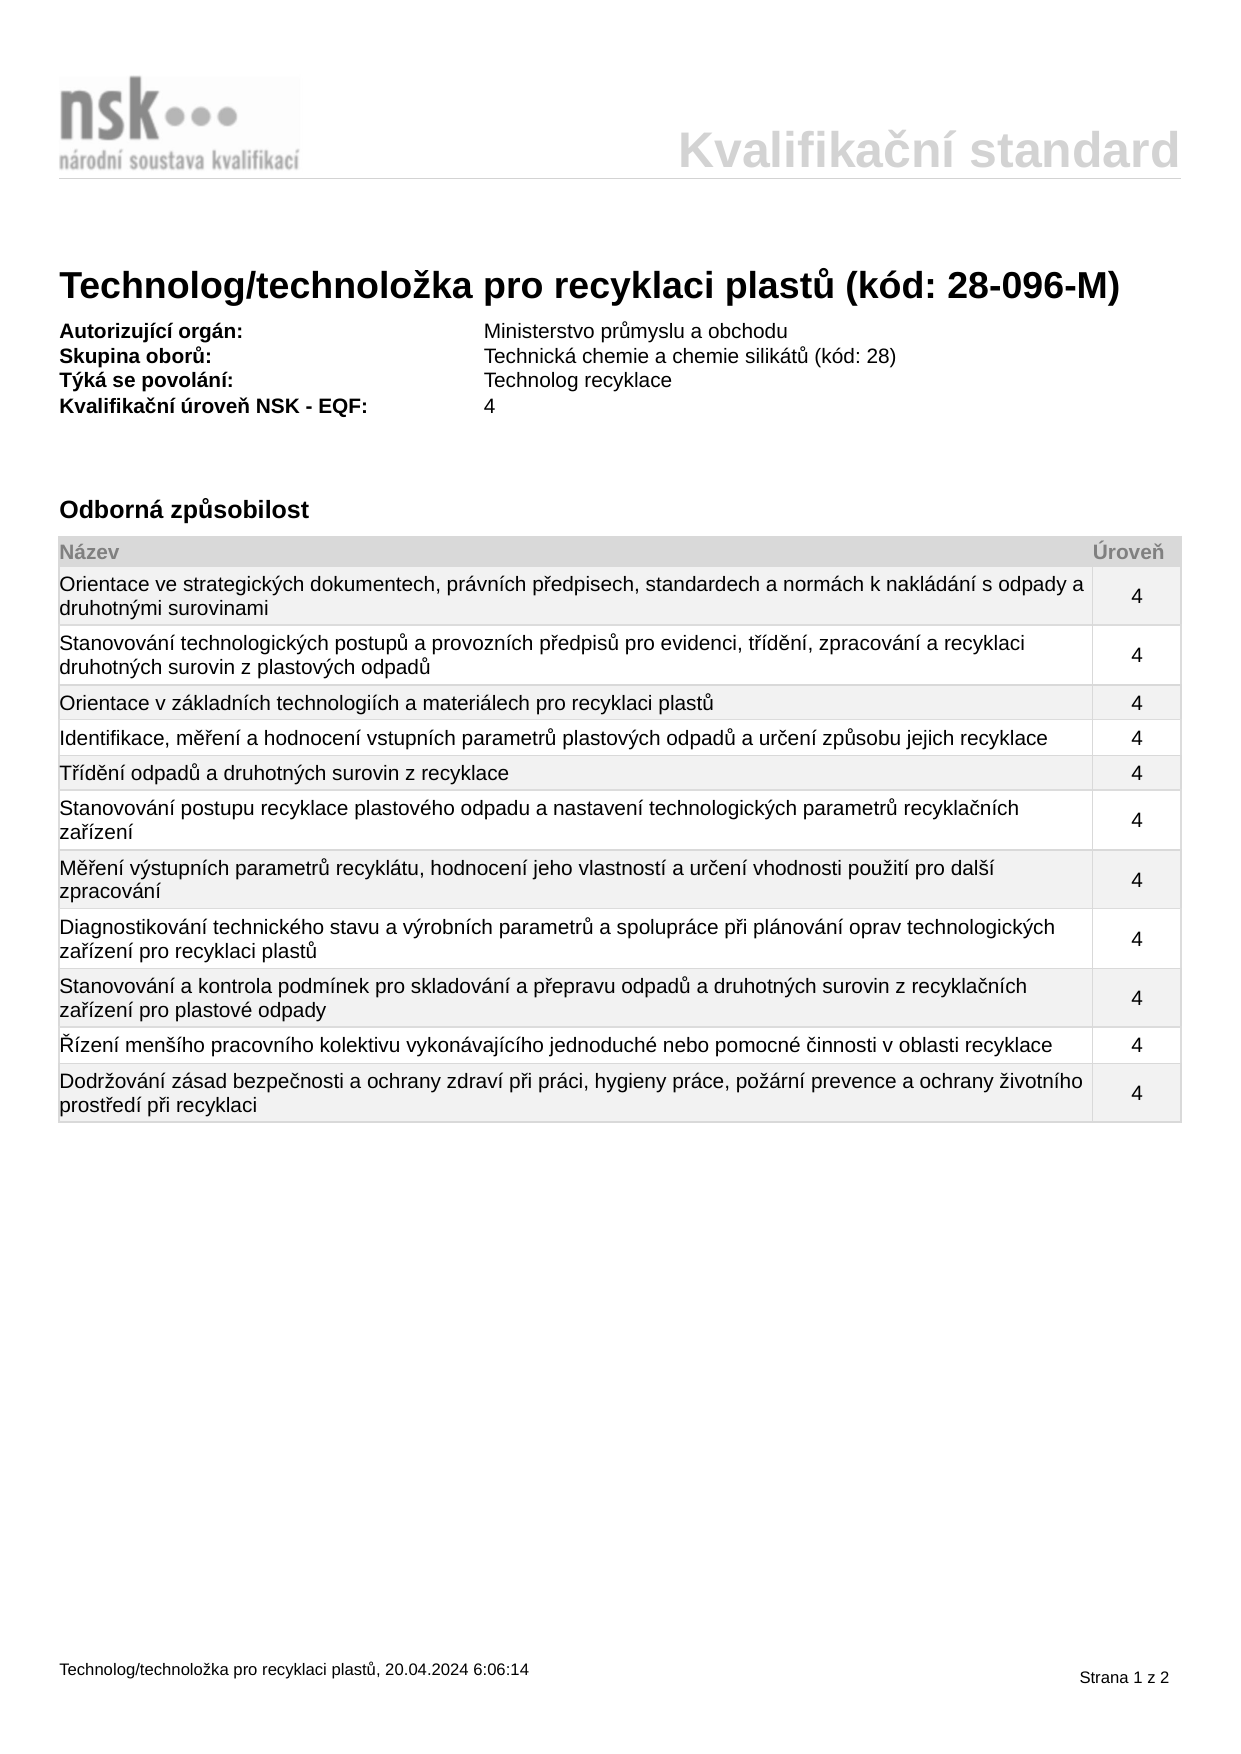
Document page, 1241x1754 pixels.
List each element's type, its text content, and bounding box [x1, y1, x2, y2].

table_cell [1169, 307, 1181, 319]
table_cell [1169, 524, 1181, 536]
table_header [621, 59, 626, 172]
table_cell Diagnostikování technického stavu a výrobních parametrů a spolupráce při plánování oprav technologických zařízení pro recyklaci plastů [60, 909, 1092, 968]
table_cell [59, 418, 483, 489]
table_cell [620, 418, 626, 489]
table_cell Odborná způsobilost [59, 489, 1181, 524]
table_cell [626, 418, 862, 489]
table_cell [626, 1123, 862, 1391]
table_cell [59, 1391, 483, 1659]
table_cell [620, 524, 626, 536]
table_cell [59, 1123, 483, 1391]
table_cell Stanovování postupu recyklace plastového odpadu a nastavení technologických parametrů recyklačních zařízení [60, 791, 1092, 849]
table_cell [484, 1123, 620, 1391]
table_cell [484, 307, 620, 319]
table_cell 4 [1093, 1064, 1180, 1121]
table_cell 4 [1093, 626, 1180, 684]
table_cell Identifikace, měření a hodnocení vstupních parametrů plastových odpadů a určení způsobu jejich recyklace [60, 720, 1092, 755]
table_cell 4 [1093, 756, 1180, 789]
table_cell 4 [1093, 686, 1180, 719]
table_cell [1169, 1123, 1181, 1391]
table_cell [1093, 1123, 1169, 1391]
table_cell Technická chemie a chemie silikátů (kód: 28) [484, 344, 1181, 368]
table_cell 4 [484, 394, 1181, 417]
table_cell [484, 196, 620, 224]
table_cell [626, 1391, 862, 1659]
table_cell [862, 524, 1093, 536]
table_cell 4 [1093, 1028, 1180, 1062]
table_cell [59, 307, 483, 319]
table_cell Stanovování technologických postupů a provozních předpisů pro evidenci, třídění, zpracování a recyklaci druhotných surovin z plastových odpadů [60, 626, 1092, 684]
table_cell [59, 172, 483, 178]
table_cell Kvalifikační úroveň NSK - EQF: [59, 394, 483, 417]
table_cell Úroveň [1093, 537, 1180, 566]
table_cell 4 [1093, 720, 1180, 755]
table_cell [862, 1123, 1093, 1391]
picture [58, 59, 621, 172]
table_cell Třídění odpadů a druhotných surovin z recyklace [60, 756, 1092, 789]
table_cell Týká se povolání: [59, 368, 483, 392]
table_cell [1093, 196, 1169, 224]
table_header Kvalifikační standard [626, 59, 1181, 178]
table_cell [1093, 418, 1169, 489]
table_cell [1169, 1660, 1181, 1696]
table_cell [862, 418, 1093, 489]
table_cell [620, 307, 626, 319]
table_cell [626, 307, 862, 319]
table_cell [620, 1123, 626, 1391]
table_cell 4 [1093, 909, 1180, 968]
table_cell [1093, 1391, 1169, 1659]
table_cell Ministerstvo průmyslu a obchodu [484, 319, 1181, 344]
table_cell [1169, 1391, 1181, 1659]
table_cell Technolog/technoložka pro recyklaci plastů (kód: 28-096-M) [59, 224, 1181, 307]
table_cell Technolog/technoložka pro recyklaci plastů, 20.04.2024 6:06:14 [59, 1660, 862, 1696]
table_cell 4 [1093, 851, 1180, 908]
table_cell Název [60, 537, 1092, 566]
table_cell [626, 196, 862, 224]
table_cell [626, 524, 862, 536]
table_cell [59, 179, 1181, 196]
table_cell 4 [1093, 969, 1180, 1026]
table_cell Skupina oborů: [59, 344, 483, 368]
table_cell [620, 196, 626, 224]
table_cell [59, 196, 483, 224]
table_cell 4 [1093, 791, 1180, 849]
table_cell Orientace v základních technologiích a materiálech pro recyklaci plastů [60, 686, 1092, 719]
table_cell Orientace ve strategických dokumentech, právních předpisech, standardech a normách k nakládání s odpady a druhotnými surovinami [60, 567, 1092, 624]
table_cell Technolog recyklace [484, 368, 1181, 393]
table_cell [484, 418, 620, 489]
table_cell Strana 1 z 2 [862, 1660, 1169, 1696]
table_cell [862, 307, 1093, 319]
table_cell Autorizující orgán: [59, 319, 483, 343]
table_cell [862, 1391, 1093, 1659]
table_cell [484, 172, 620, 178]
table_cell [484, 1391, 620, 1659]
table_cell Stanovování a kontrola podmínek pro skladování a přepravu odpadů a druhotných surovin z recyklačních zařízení pro plastové odpady [60, 969, 1092, 1026]
table_cell [1093, 524, 1169, 536]
table_cell [484, 524, 620, 536]
table_cell Měření výstupních parametrů recyklátu, hodnocení jeho vlastností a určení vhodnosti použití pro další zpracování [60, 851, 1092, 908]
table_cell [59, 524, 483, 536]
table_cell [1169, 196, 1181, 224]
table_cell [1169, 418, 1181, 489]
table_cell [862, 196, 1093, 224]
table_cell 4 [1093, 567, 1180, 624]
table_cell Dodržování zásad bezpečnosti a ochrany zdraví při práci, hygieny práce, požární prevence a ochrany životního prostředí při recyklaci [60, 1064, 1092, 1121]
table_cell [620, 1391, 626, 1659]
table_cell [1093, 307, 1169, 319]
table_cell Řízení menšího pracovního kolektivu vykonávajícího jednoduché nebo pomocné činnosti v oblasti recyklace [60, 1028, 1092, 1062]
